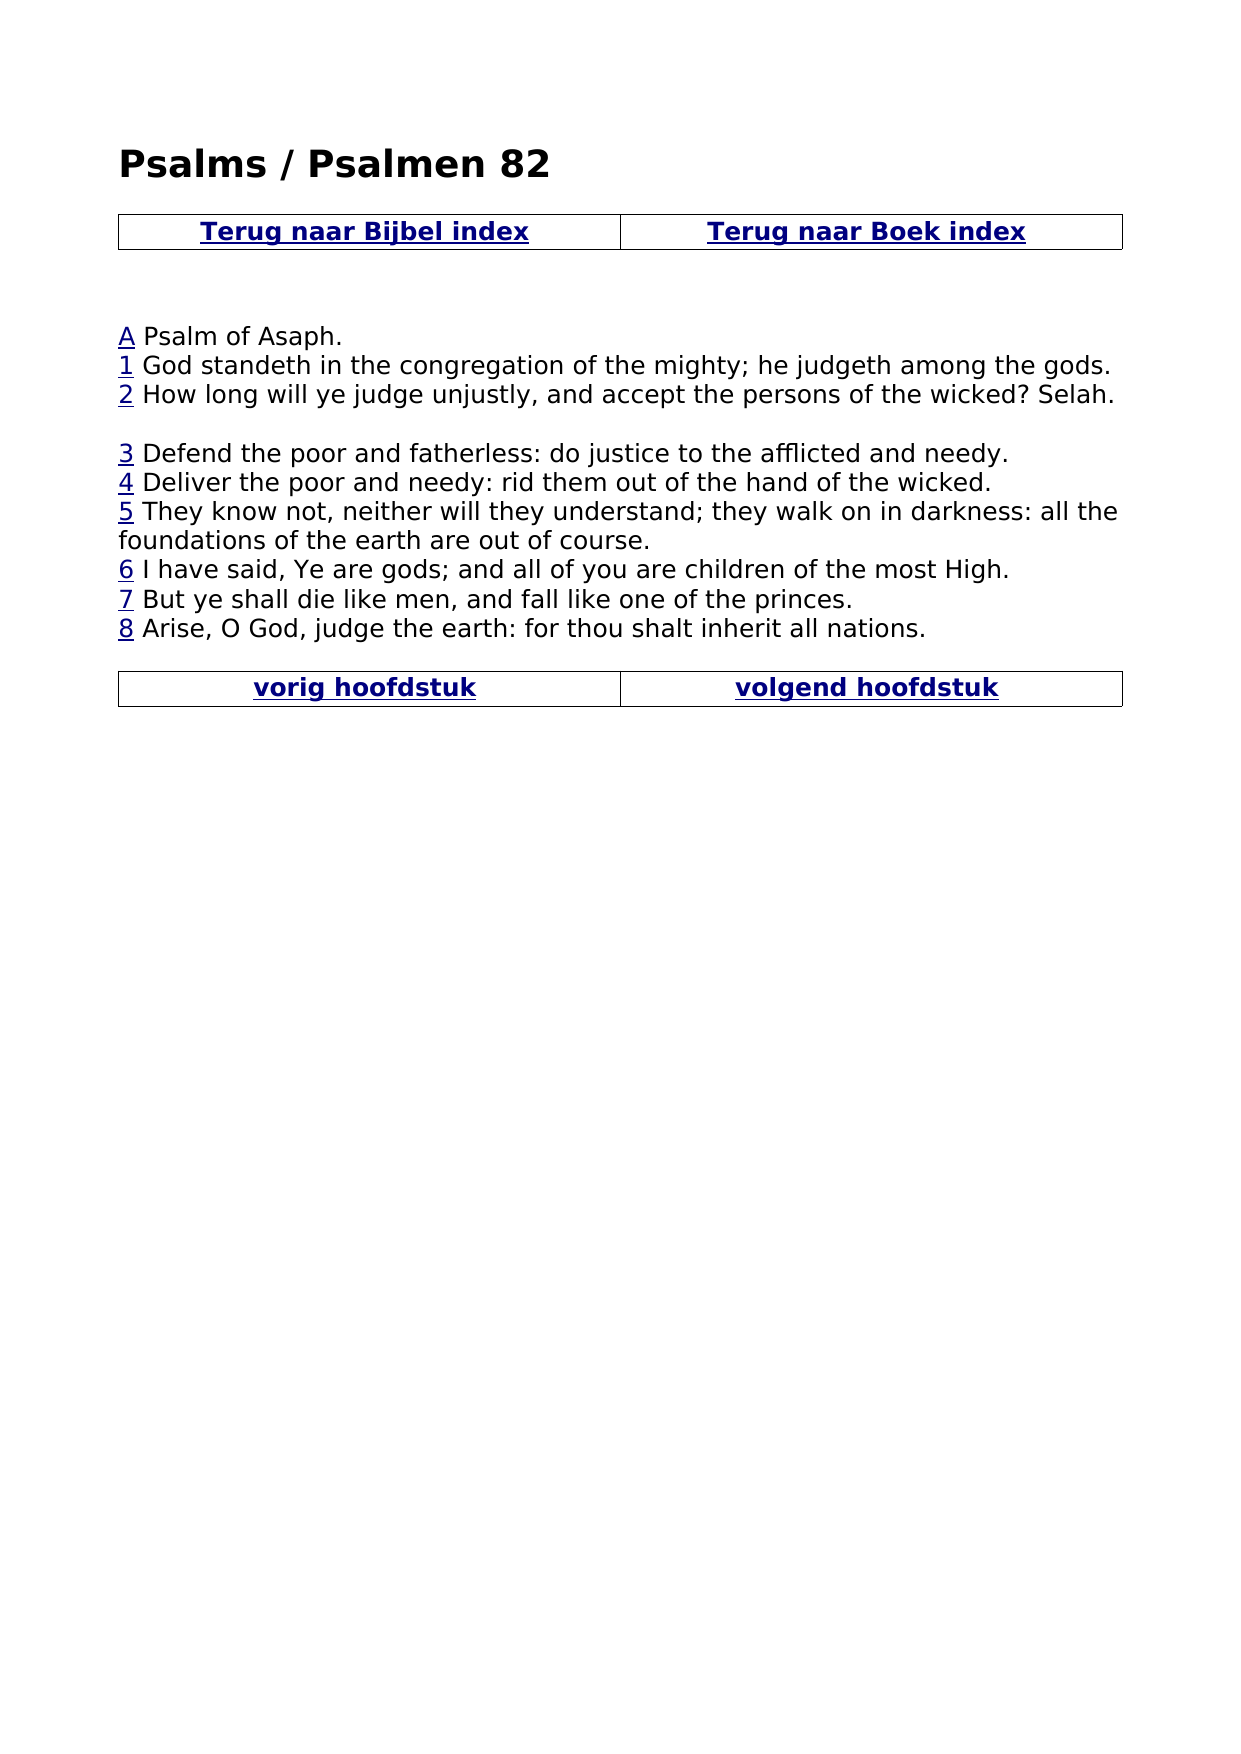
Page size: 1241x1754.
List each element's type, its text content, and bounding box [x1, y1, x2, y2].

subtitle Psalms / Psalmen 82 [118, 143, 1122, 187]
table_header Terug naar Bijbel index [119, 215, 620, 249]
table_header Terug naar Boek index [621, 215, 1122, 249]
table_header vorig hoofdstuk [119, 672, 620, 706]
text A Psalm of Asaph. 1 God standeth in the congregation of the mighty; he judgeth among the gods. 2 How long will ye judge unjustly, and accept the persons of the wicked? Selah. 3 Defend the poor and fatherless: do justice to the afflicted and needy. 4 Deliver the poor and needy: rid them out of the hand of the wicked. 5 They know not, neither will they understand; they walk on in darkness: all the foundations of the earth are out of course. 6 I have said, Ye are gods; and all of you are children of the most High. 7 But ye shall die like men, and fall like one of the princes. 8 Arise, O God, judge the earth: for thou shalt inherit all nations. [118, 264, 1122, 643]
table_header volgend hoofdstuk [621, 672, 1122, 706]
